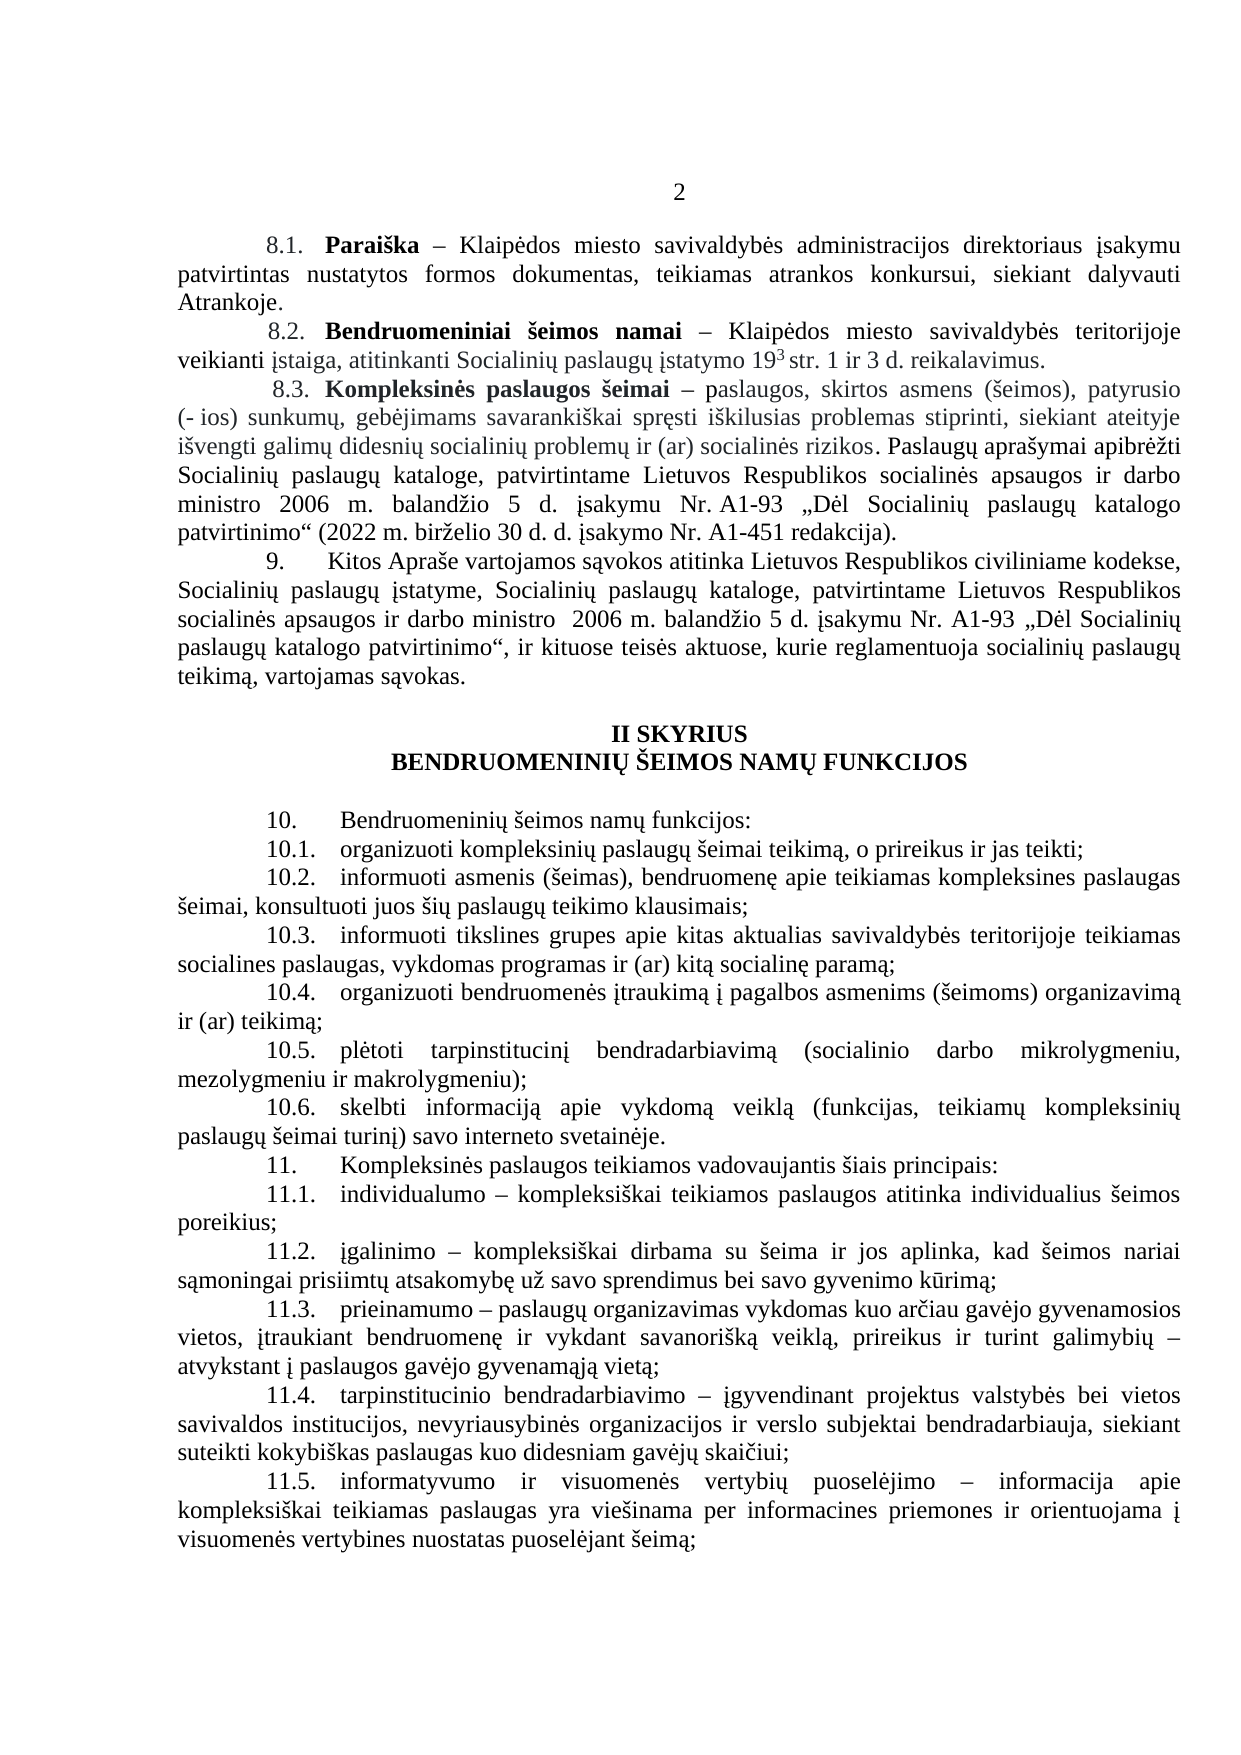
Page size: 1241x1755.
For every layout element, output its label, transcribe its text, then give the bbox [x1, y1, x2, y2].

text 11.4. tarpinstitucinio bendradarbiavimo – įgyvendinant projektus valstybės bei vietos savivaldos institucijos, nevyriausybinės organizacijos ir verslo subjektai bendradarbiauja, siekiant suteikti kokybiškas paslaugas kuo didesniam gavėjų skaičiui; [177, 1380, 1181, 1466]
text 10.1. organizuoti kompleksinių paslaugų šeimai teikimą, o prireikus ir jas teikti; [177, 834, 1181, 862]
text 8.2. Bendruomeniniai šeimos namai – Klaipėdos miesto savivaldybės teritorijoje veikianti įstaiga, atitinkanti Socialinių paslaugų įstatymo 193 str. 1 ir 3 d. reikalavimus. [177, 316, 1181, 374]
text 8.3. Kompleksinės paslaugos šeimai – paslaugos, skirtos asmens (šeimos), patyrusio (- ios) sunkumų, gebėjimams savarankiškai spręsti iškilusias problemas stiprinti, siekiant ateityje išvengti galimų didesnių socialinių problemų ir (ar) socialinės rizikos. Paslaugų aprašymai apibrėžti Socialinių paslaugų kataloge, patvirtintame Lietuvos Respublikos socialinės apsaugos ir darbo ministro 2006 m. balandžio 5 d. įsakymu Nr. A1‑93 „Dėl Socialinių paslaugų katalogo patvirtinimo“ (2022 m. birželio 30 d. d. įsakymo Nr. A1-451 redakcija). [177, 374, 1181, 546]
text 11.2. įgalinimo – kompleksiškai dirbama su šeima ir jos aplinka, kad šeimos nariai sąmoningai prisiimtų atsakomybę už savo sprendimus bei savo gyvenimo kūrimą; [177, 1236, 1181, 1294]
text 10.3. informuoti tikslines grupes apie kitas aktualias savivaldybės teritorijoje teikiamas socialines paslaugas, vykdomas programas ir (ar) kitą socialinę paramą; [177, 920, 1181, 977]
text 11.3. prieinamumo – paslaugų organizavimas vykdomas kuo arčiau gavėjo gyvenamosios vietos, įtraukiant bendruomenę ir vykdant savanorišką veiklą, prireikus ir turint galimybių – atvykstant į paslaugos gavėjo gyvenamąją vietą; [177, 1294, 1181, 1380]
text 10.4. organizuoti bendruomenės įtraukimą į pagalbos asmenims (šeimoms) organizavimą ir (ar) teikimą; [177, 977, 1181, 1035]
text 11. Kompleksinės paslaugos teikiamos vadovaujantis šiais principais: [177, 1150, 1181, 1179]
text 10.5. plėtoti tarpinstitucinį bendradarbiavimą (socialinio darbo mikrolygmeniu, mezolygmeniu ir makrolygmeniu); [177, 1035, 1181, 1092]
text BENDRUOMENINIŲ ŠEIMOS NAMŲ FUNKCIJOS [177, 747, 1181, 776]
text 9. Kitos Apraše vartojamos sąvokos atitinka Lietuvos Respublikos civiliniame kodekse, Socialinių paslaugų įstatyme, Socialinių paslaugų kataloge, patvirtintame Lietuvos Respublikos socialinės apsaugos ir darbo ministro 2006 m. balandžio 5 d. įsakymu Nr. A1-93 „Dėl Socialinių paslaugų katalogo patvirtinimo“, ir kituose teisės aktuose, kurie reglamentuoja socialinių paslaugų teikimą, vartojamas sąvokas. [177, 546, 1181, 690]
text 11.1. individualumo – kompleksiškai teikiamos paslaugos atitinka individualius šeimos poreikius; [177, 1179, 1181, 1236]
text 10.6. skelbti informaciją apie vykdomą veiklą (funkcijas, teikiamų kompleksinių paslaugų šeimai turinį) savo interneto svetainėje. [177, 1092, 1181, 1150]
text 10. Bendruomeninių šeimos namų funkcijos: [177, 805, 1181, 834]
text 8.1. Paraiška – Klaipėdos miesto savivaldybės administracijos direktoriaus įsakymu patvirtintas nustatytos formos dokumentas, teikiamas atrankos konkursui, siekiant dalyvauti Atrankoje. [177, 230, 1181, 316]
text 11.5. informatyvumo ir visuomenės vertybių puoselėjimo – informacija apie kompleksiškai teikiamas paslaugas yra viešinama per informacines priemones ir orientuojama į visuomenės vertybines nuostatas puoselėjant šeimą; [177, 1466, 1181, 1552]
text 10.2. informuoti asmenis (šeimas), bendruomenę apie teikiamas kompleksines paslaugas šeimai, konsultuoti juos šių paslaugų teikimo klausimais; [177, 862, 1181, 920]
text II SKYRIUS [177, 719, 1181, 747]
